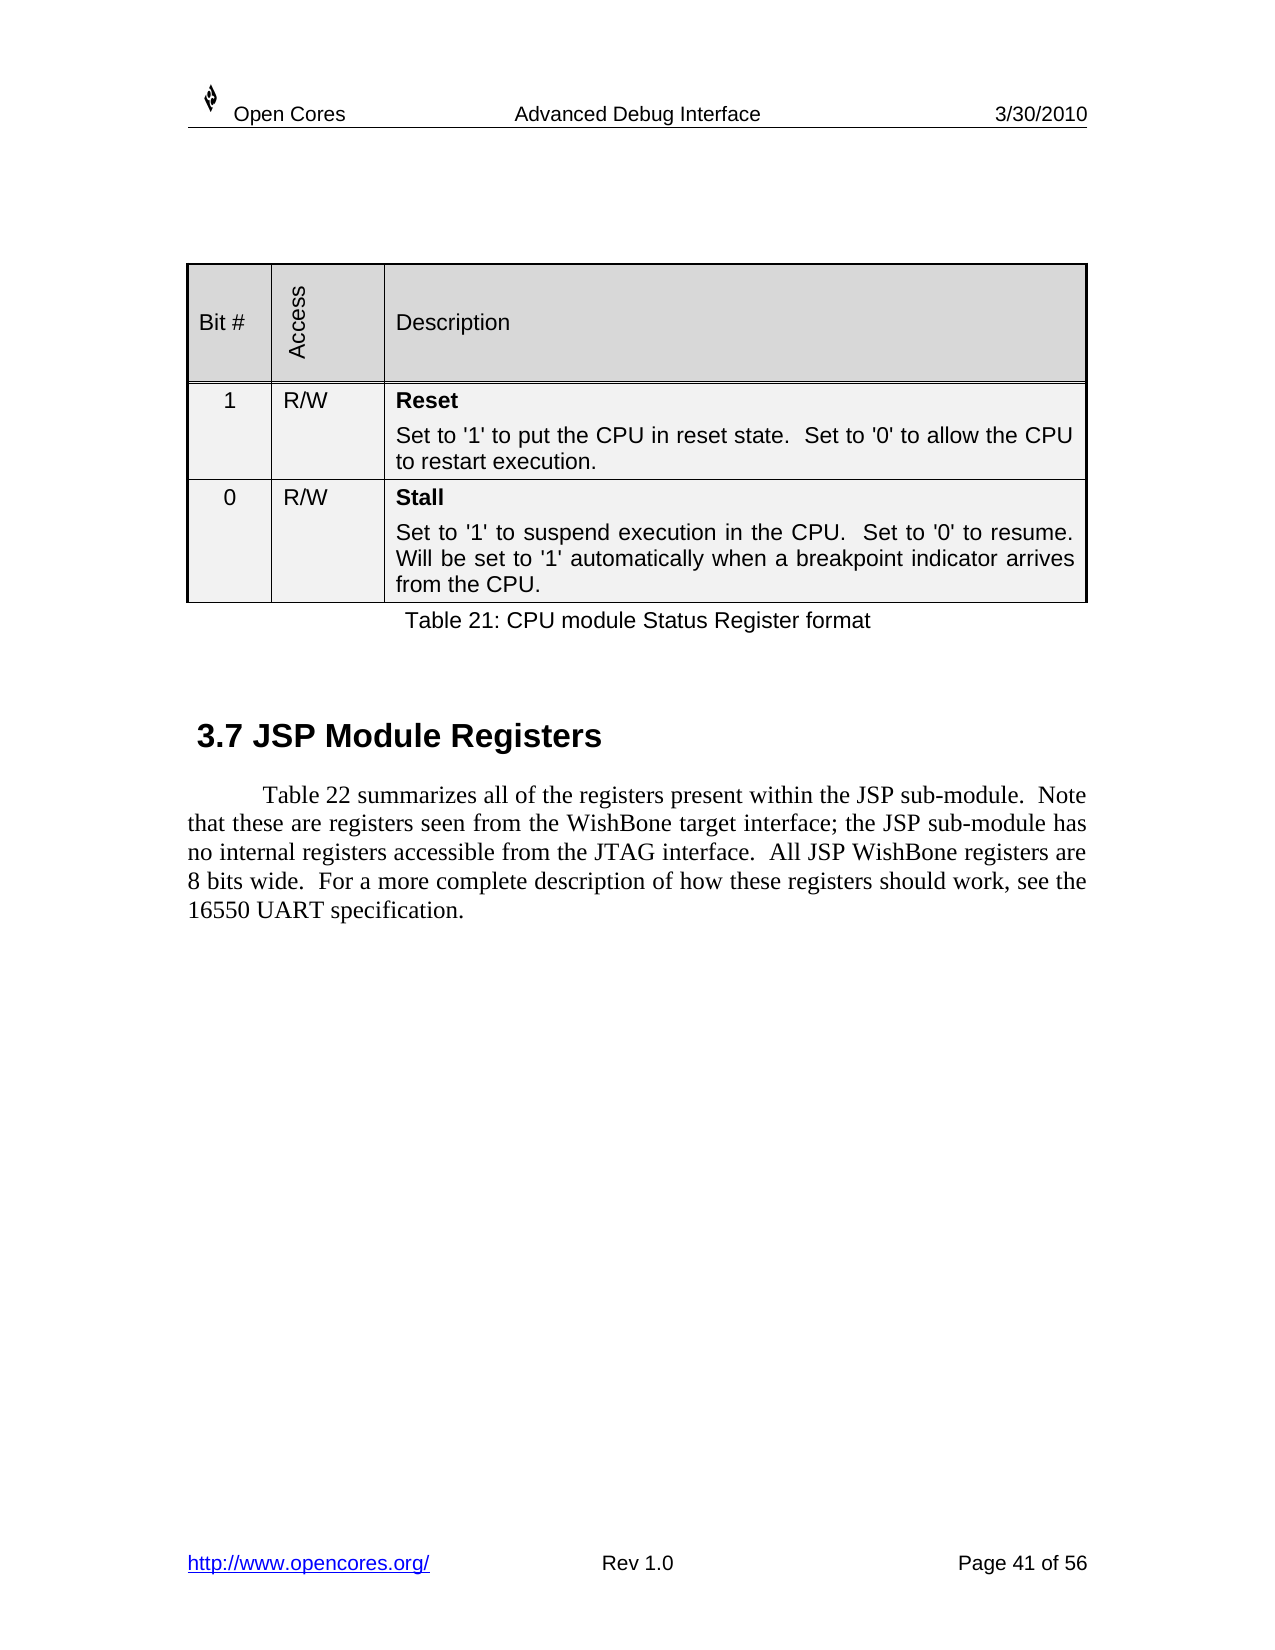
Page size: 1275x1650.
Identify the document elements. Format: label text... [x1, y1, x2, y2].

table_cell Stall Set to '1' to suspend execution in the CPU. Set to '0' to resume. Will be set to '1' automatically when a breakpoint indicator arrives from the CPU. [385, 480, 1085, 602]
text Table 21: CPU module Status Register format [187, 607, 1087, 633]
table_header Bit # [189, 265, 271, 381]
text Table 22 summarizes all of the registers present within the JSP sub-module. Note that these are registers seen from the WishBone target interface; the JSP sub-module has no internal registers accessible from the JTAG interface. All JSP WishBone registers are 8 bits wide. For a more complete description of how these registers should work, see the 16550 UART specification. [187, 780, 1087, 923]
table_cell 1 [189, 384, 271, 479]
table_header Access [272, 265, 384, 381]
table_cell 0 [189, 480, 271, 602]
subtitle JSP Module Registers [187, 716, 1087, 755]
table_cell R/W [272, 480, 384, 602]
table_cell Reset Set to '1' to put the CPU in reset state. Set to '0' to allow the CPU to restart execution. [385, 384, 1085, 479]
table_header Description [385, 265, 1085, 381]
table_cell R/W [272, 384, 384, 479]
